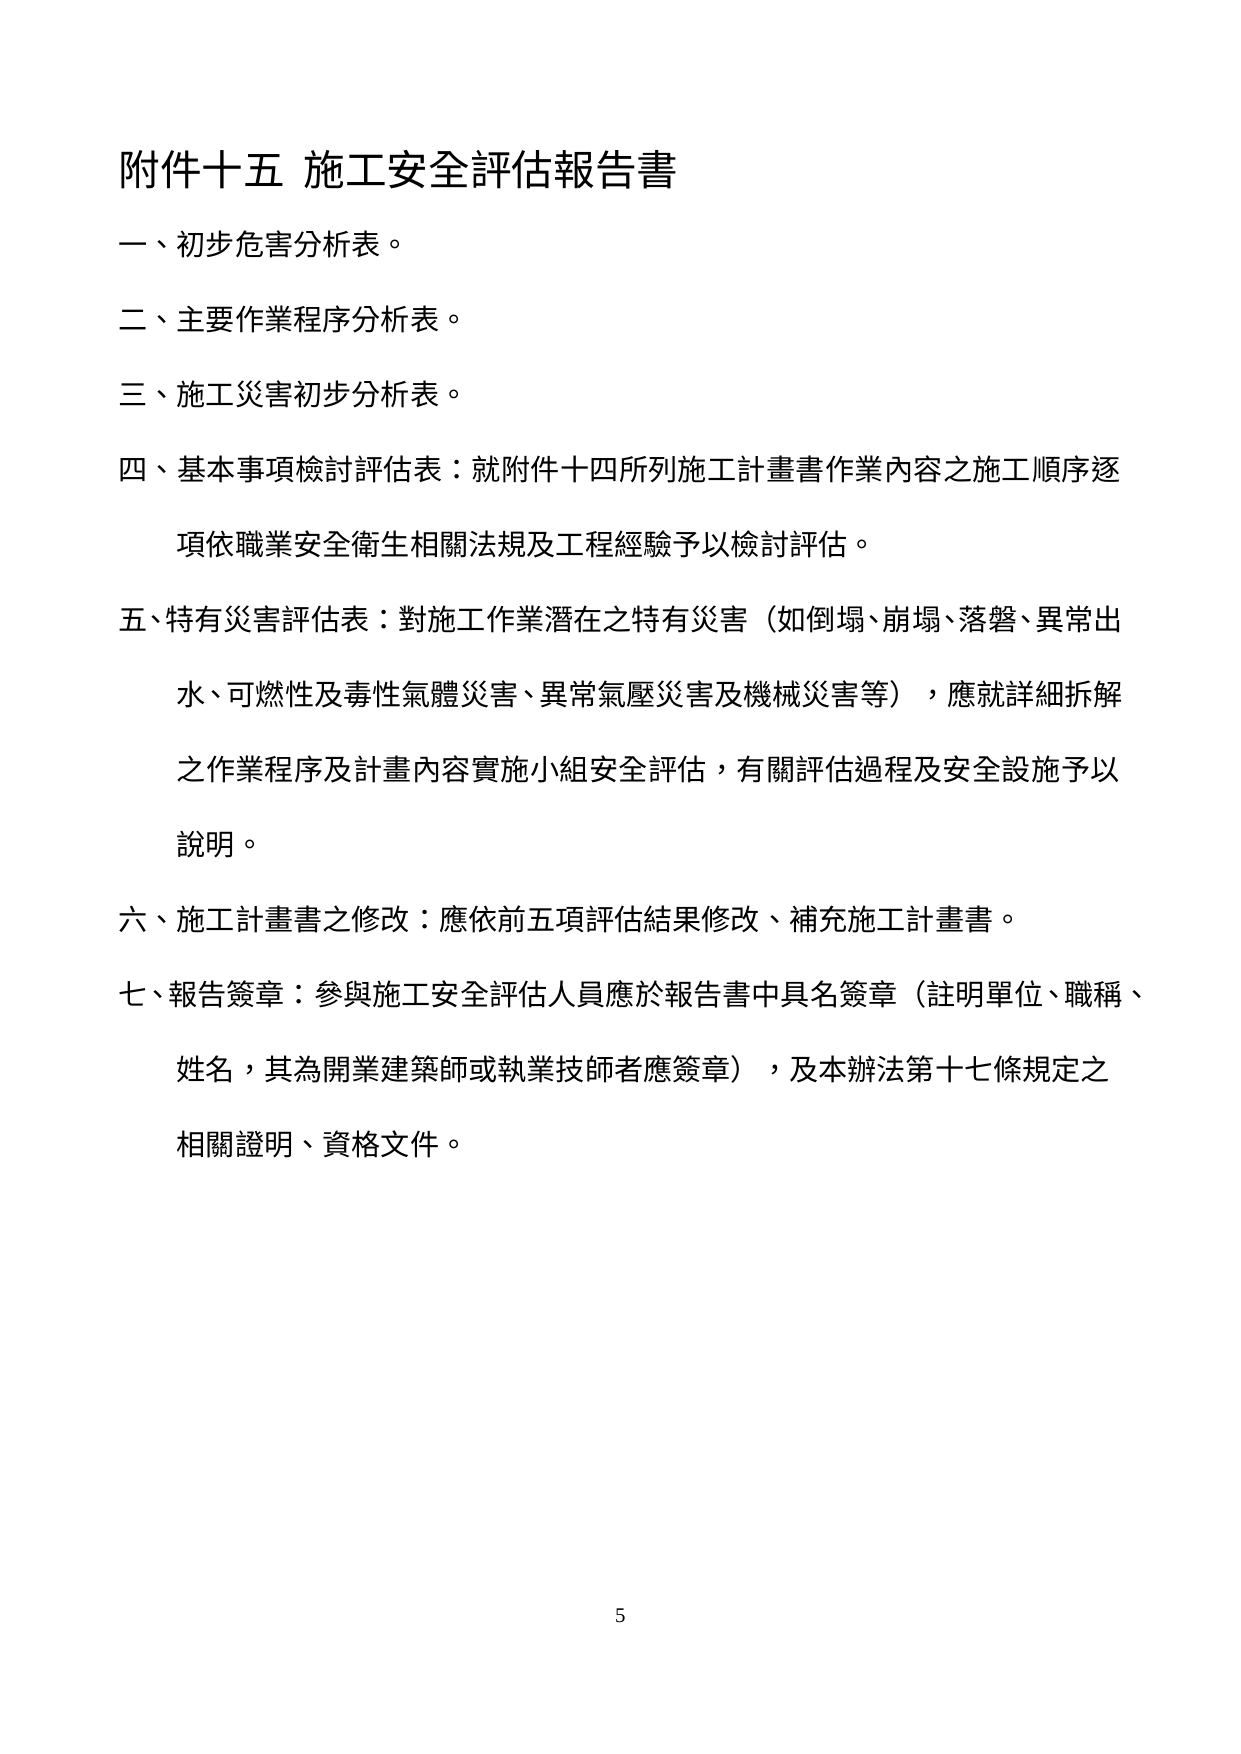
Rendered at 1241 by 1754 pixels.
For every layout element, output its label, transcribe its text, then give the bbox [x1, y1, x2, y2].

text 六、施工計畫書之修改：應依前五項評估結果修改、補充施工計畫書。 [118, 880, 1122, 955]
text 七、報告簽章：參與施工安全評估人員應於報告書中具名簽章（註明單位、職稱、姓名，其為開業建築師或執業技師者應簽章），及本辦法第十七條規定之相關證明、資格文件。 [118, 955, 1122, 1180]
text 四、基本事項檢討評估表：就附件十四所列施工計畫書作業內容之施工順序逐項依職業安全衛生相關法規及工程經驗予以檢討評估。 [118, 430, 1122, 580]
text 三、施工災害初步分析表。 [118, 355, 1122, 430]
text 一、初步危害分析表。 [118, 205, 1122, 280]
text 附件十五 施工安全評估報告書 [118, 130, 1122, 205]
text 五、特有災害評估表：對施工作業潛在之特有災害（如倒塌、崩塌、落磐、異常出水、可燃性及毒性氣體災害、異常氣壓災害及機械災害等），應就詳細拆解之作業程序及計畫內容實施小組安全評估，有關評估過程及安全設施予以說明。 [118, 580, 1122, 880]
text 二、主要作業程序分析表。 [118, 280, 1122, 355]
